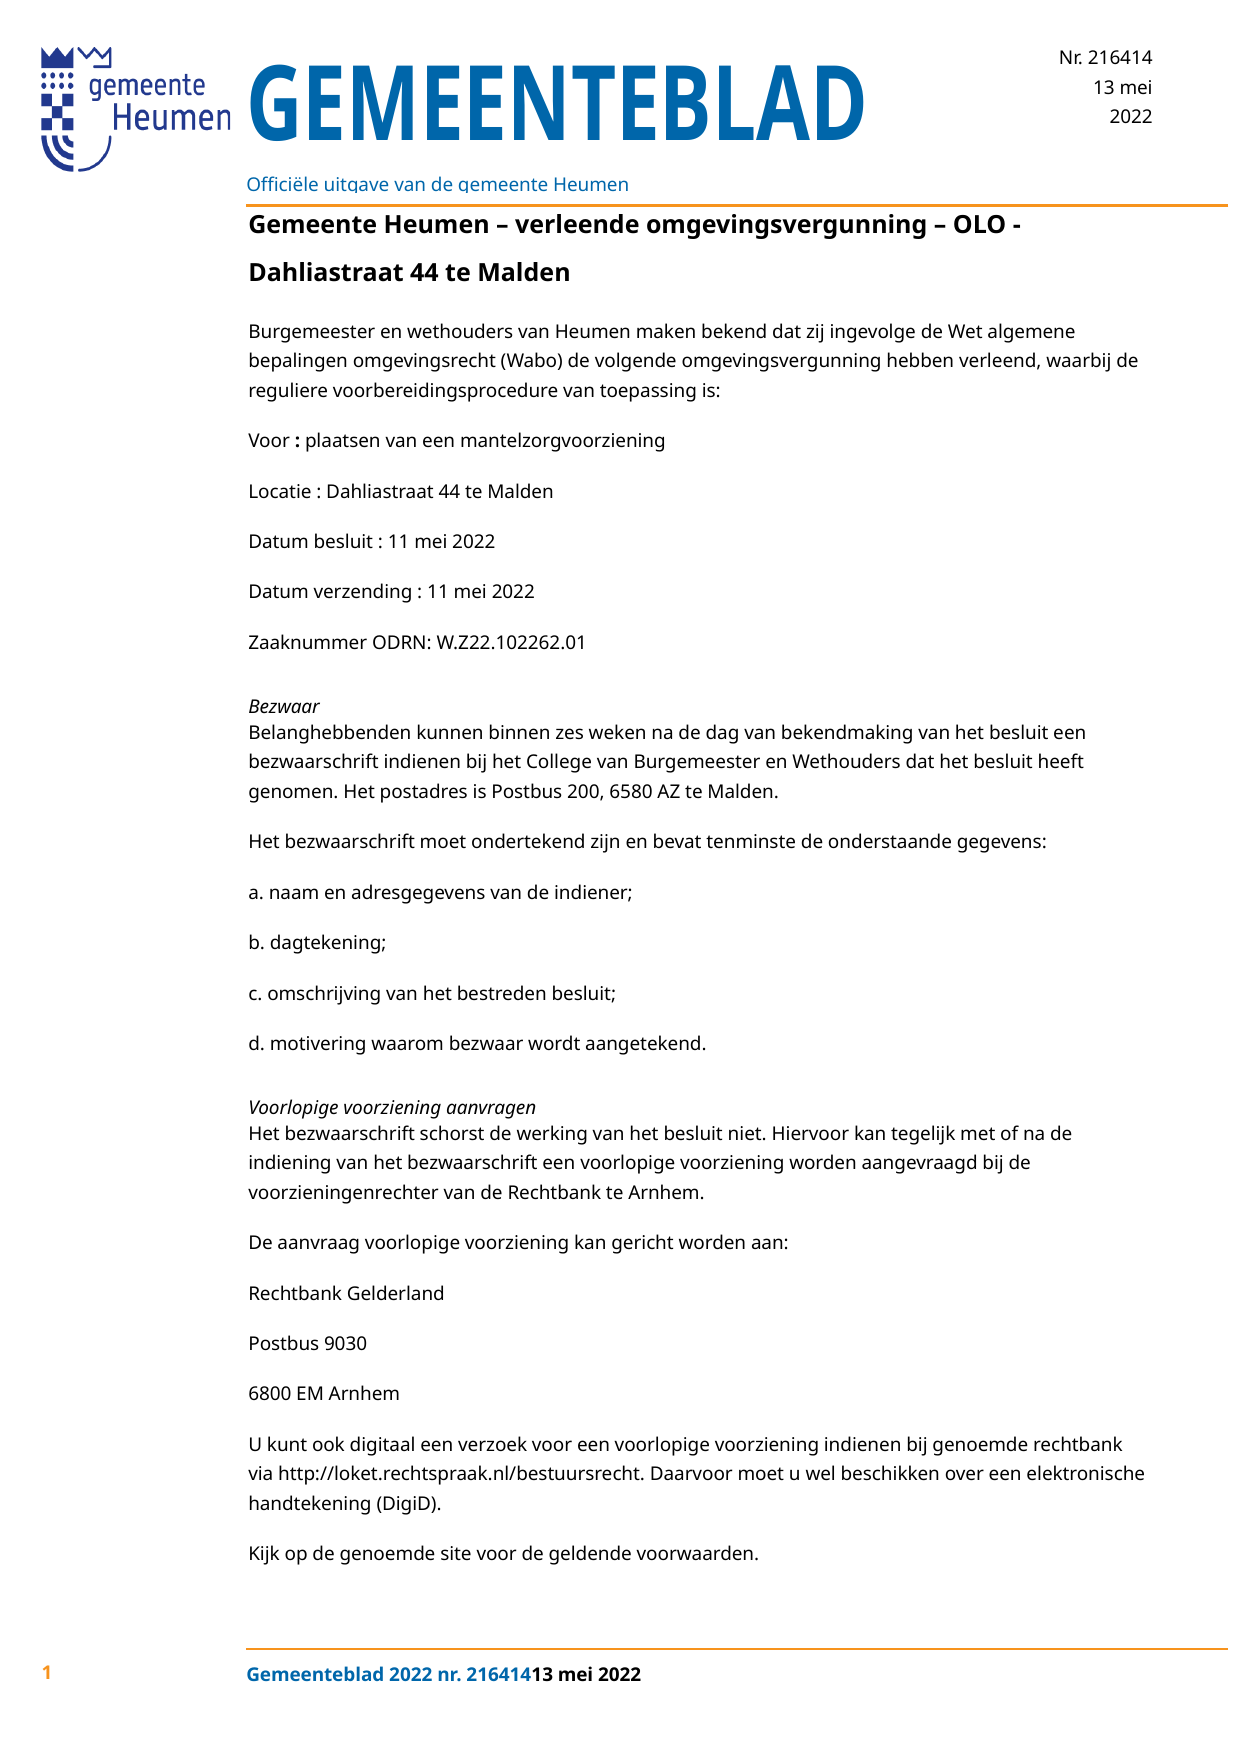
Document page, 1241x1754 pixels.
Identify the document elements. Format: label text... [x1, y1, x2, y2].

text Voorlopige voorziening aanvragen [248, 1094, 1152, 1120]
text Burgemeester en wethouders van Heumen maken bekend dat zij ingevolge de Wet algemene bepalingen omgevingsrecht (Wabo) de volgende omgevingsvergunning hebben verleend, waarbij de reguliere voorbereidingsprocedure van toepassing is: [248, 318, 1152, 403]
text Bezwaar [248, 693, 1152, 719]
text a. naam en adresgegevens van de indiener; [248, 879, 1152, 904]
text Zaaknummer ODRN: W.Z22.102262.01 [248, 629, 1152, 655]
text b. dagtekening; [248, 929, 1152, 955]
text De aanvraag voorlopige voorziening kan gericht worden aan: [248, 1229, 1152, 1255]
text Postbus 9030 [248, 1330, 1152, 1356]
text Het bezwaarschrift moet ondertekend zijn en bevat tenminste de onderstaande gegevens: [248, 828, 1152, 854]
text Datum besluit : 11 mei 2022 [248, 528, 1152, 554]
text Het bezwaarschrift schorst de werking van het besluit niet. Hiervoor kan tegelijk met of na de indiening van het bezwaarschrift een voorlopige voorziening worden aangevraagd bij de voorzieningenrechter van de Rechtbank te Arnhem. [248, 1120, 1152, 1205]
text d. motivering waarom bezwaar wordt aangetekend. [248, 1030, 1152, 1056]
text Locatie : Dahliastraat 44 te Malden [248, 478, 1152, 504]
text c. omschrijving van het bestreden besluit; [248, 980, 1152, 1005]
text Kijk op de genoemde site voor de geldende voorwaarden. [248, 1541, 1152, 1566]
text Gemeente Heumen – verleende omgevingsvergunning – OLO - Dahliastraat 44 te Malden [248, 207, 1152, 288]
text Voor : plaatsen van een mantelzorgvoorziening [248, 427, 1152, 453]
picture [41, 47, 231, 172]
text Rechtbank Gelderland [248, 1280, 1152, 1306]
text Belanghebbenden kunnen binnen zes weken na de dag van bekendmaking van het besluit een bezwaarschrift indienen bij het College van Burgemeester en Wethouders dat het besluit heeft genomen. Het postadres is Postbus 200, 6580 AZ te Malden. [248, 719, 1152, 804]
text 6800 EM Arnhem [248, 1381, 1152, 1406]
text U kunt ook digitaal een verzoek voor een voorlopige voorziening indienen bij genoemde rechtbank via http://loket.rechtspraak.nl/bestuursrecht. Daarvoor moet u wel beschikken over een elektronische handtekening (DigiD). [248, 1431, 1152, 1516]
text Datum verzending : 11 mei 2022 [248, 579, 1152, 604]
